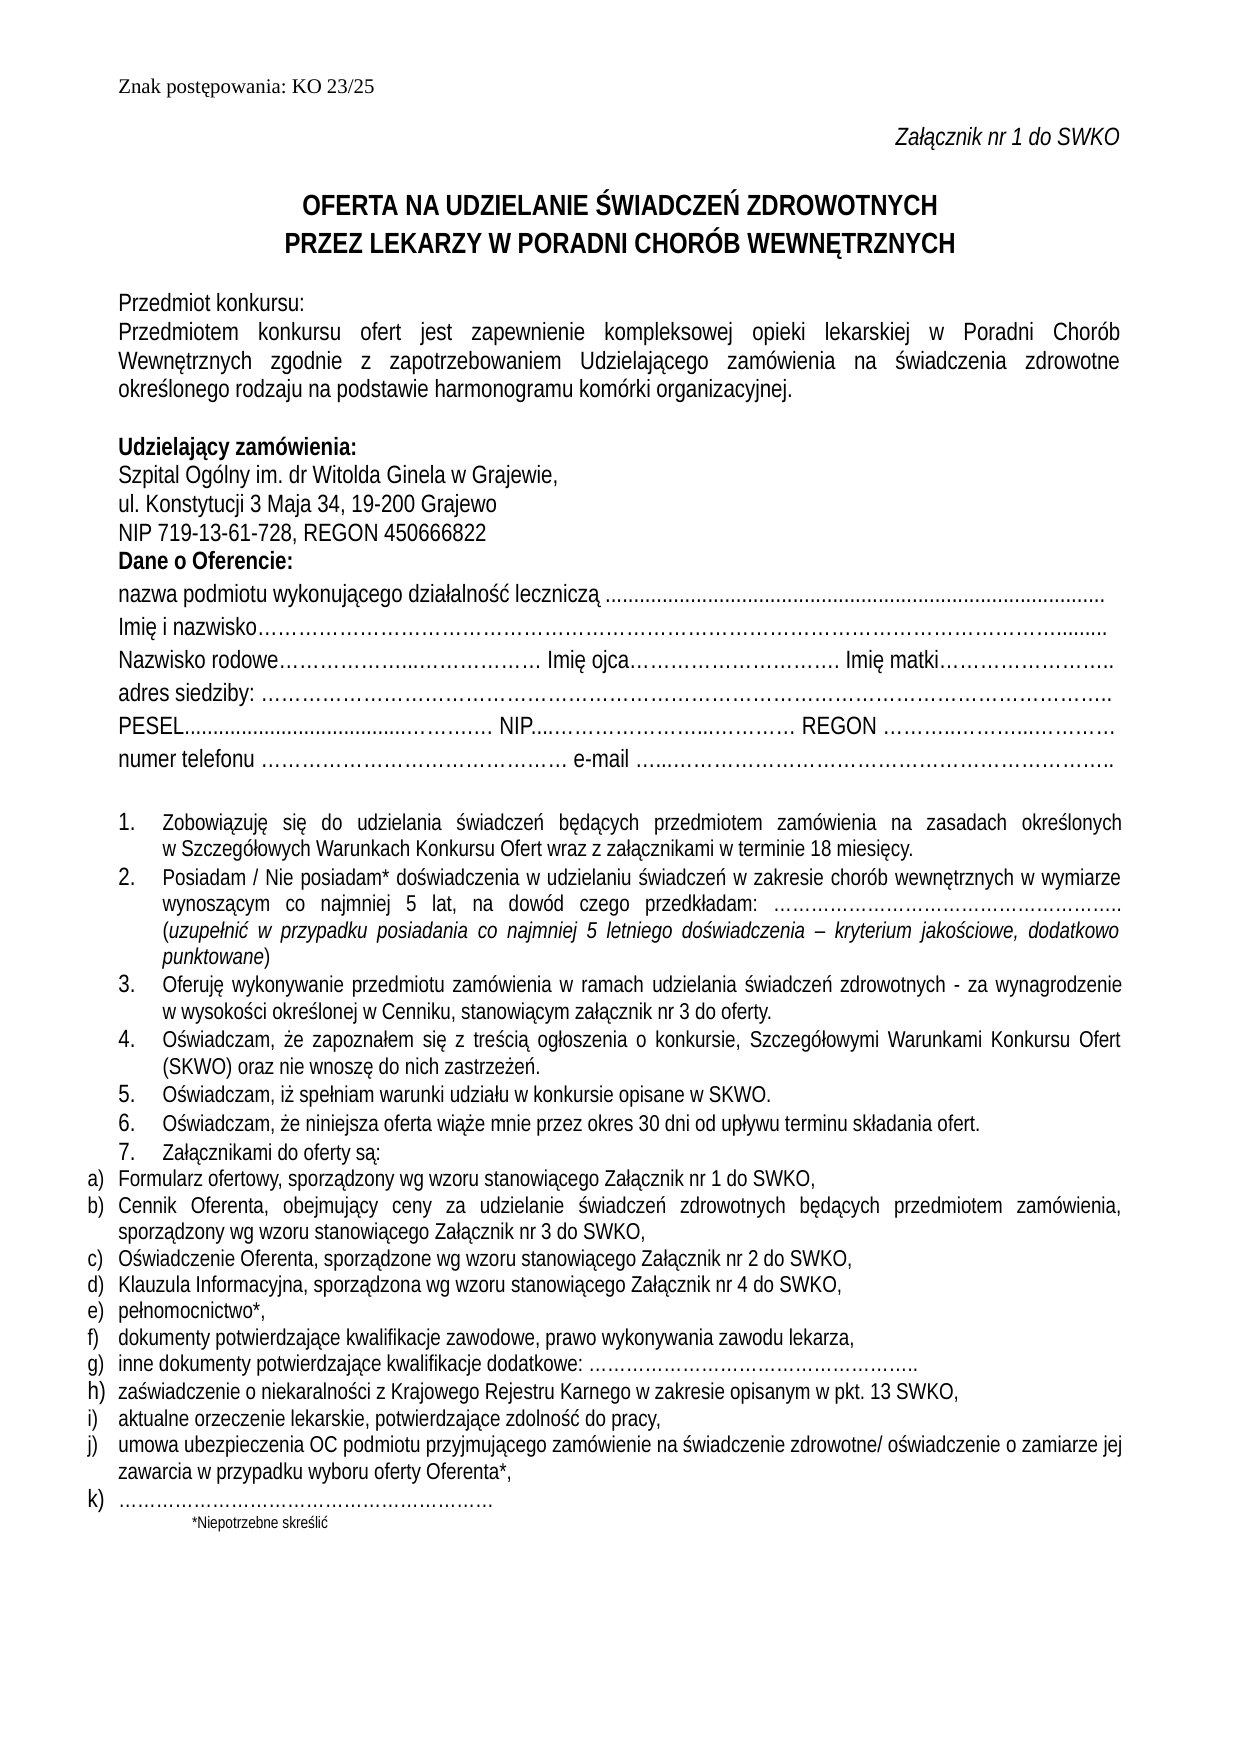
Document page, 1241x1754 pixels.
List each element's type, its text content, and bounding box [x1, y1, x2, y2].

list Oferuję wykonywanie przedmiotu zamówienia w ramach udzielania świadczeń zdrowotnych - za wynagrodzenie w wysokości określonej w Cenniku, stanowiącym załącznik nr 3 do oferty. [118, 969, 1122, 1024]
list Oświadczenie Oferenta, sporządzone wg wzoru stanowiącego Załącznik nr 2 do SWKO, [87, 1244, 1122, 1271]
text NIP 719-13-61-728, REGON 450666822 [118, 517, 1122, 546]
text numer telefonu ……………………………………… e-mail …...……………………………………………………….. [118, 744, 1122, 772]
list Klauzula Informacyjna, sporządzona wg wzoru stanowiącego Załącznik nr 4 do SWKO, [87, 1271, 1122, 1297]
list umowa ubezpieczenia OC podmiotu przyjmującego zamówienie na świadczenie zdrowotne/ oświadczenie o zamiarze jej zawarcia w przypadku wyboru oferty Oferenta*, [87, 1431, 1122, 1484]
list aktualne orzeczenie lekarskie, potwierdzające zdolność do pracy, [87, 1405, 1122, 1431]
list Oświadczam, że zapoznałem się z treścią ogłoszenia o konkursie, Szczegółowymi Warunkami Konkursu Ofert (SKWO) oraz nie wnoszę do nich zastrzeżeń. [118, 1024, 1122, 1079]
text Przedmiotem konkursu ofert jest zapewnienie kompleksowej opieki lekarskiej w Poradni Chorób Wewnętrznych zgodnie z zapotrzebowaniem Udzielającego zamówienia na świadczenia zdrowotne określonego rodzaju na podstawie harmonogramu komórki organizacyjnej. [118, 317, 1122, 403]
text *Niepotrzebne skreślić [192, 1513, 1122, 1532]
text adres siedziby: …………………………………………………………………………………………………………….. [118, 678, 1122, 706]
list zaświadczenie o niekaralności z Krajowego Rejestru Karnego w zakresie opisanym w pkt. 13 SWKO, [87, 1376, 1122, 1405]
list Zobowiązuję się do udzielania świadczeń będących przedmiotem zamówienia na zasadach określonych w Szczegółowych Warunkach Konkursu Ofert wraz z załącznikami w terminie 18 miesięcy. [118, 807, 1122, 862]
list inne dokumenty potwierdzające kwalifikacje dodatkowe: …………………………………………….. [87, 1350, 1122, 1376]
list pełnomocnictwo*, [87, 1297, 1122, 1323]
text ul. Konstytucji 3 Maja 34, 19-200 Grajewo [118, 489, 1122, 517]
list Oświadczam, że niniejsza oferta wiąże mnie przez okres 30 dni od upływu terminu składania ofert. [118, 1108, 1122, 1137]
text OFERTA NA UDZIELANIE ŚWIADCZEŃ ZDROWOTNYCH [118, 188, 1122, 221]
text Szpital Ogólny im. dr Witolda Ginela w Grajewie, [118, 460, 1122, 489]
text Nazwisko rodowe………………...……………… Imię ojca…………………………. Imię matki…………………….. [118, 645, 1122, 673]
list …………………………………………………… [87, 1484, 1122, 1513]
list Posiadam / Nie posiadam* doświadczenia w udzielaniu świadczeń w zakresie chorób wewnętrznych w wymiarze wynoszącym co najmniej 5 lat, na dowód czego przedkładam: ……………………………………………….. (uzupełnić w przypadku posiadania co najmniej 5 letniego doświadczenia – kryterium jakościowe, dodatkowo punktowane) [118, 862, 1122, 969]
text PESEL.......................................……….… NIP....…………………...………… REGON ………..………...………… [118, 711, 1122, 739]
text PRZEZ LEKARZY W PORADNI CHORÓB WEWNĘTRZNYCH [118, 226, 1122, 260]
text nazwa podmiotu wykonującego działalność leczniczą ........................................................................................ [118, 579, 1122, 608]
list Formularz ofertowy, sporządzony wg wzoru stanowiącego Załącznik nr 1 do SWKO, [87, 1165, 1122, 1192]
list Załącznikami do oferty są: [118, 1137, 1122, 1165]
text Udzielający zamówienia: [118, 432, 1122, 460]
list Oświadczam, iż spełniam warunki udziału w konkursie opisane w SKWO. [118, 1079, 1122, 1108]
text Dane o Oferencie: [118, 546, 1122, 575]
subtitle Przedmiot konkursu: [118, 288, 1122, 317]
text Załącznik nr 1 do SWKO [118, 122, 1122, 151]
list Cennik Oferenta, obejmujący ceny za udzielanie świadczeń zdrowotnych będących przedmiotem zamówienia, sporządzony wg wzoru stanowiącego Załącznik nr 3 do SWKO, [87, 1192, 1122, 1244]
list dokumenty potwierdzające kwalifikacje zawodowe, prawo wykonywania zawodu lekarza, [87, 1323, 1122, 1350]
text Imię i nazwisko………………………………………………………………………………………………………......... [118, 612, 1122, 641]
